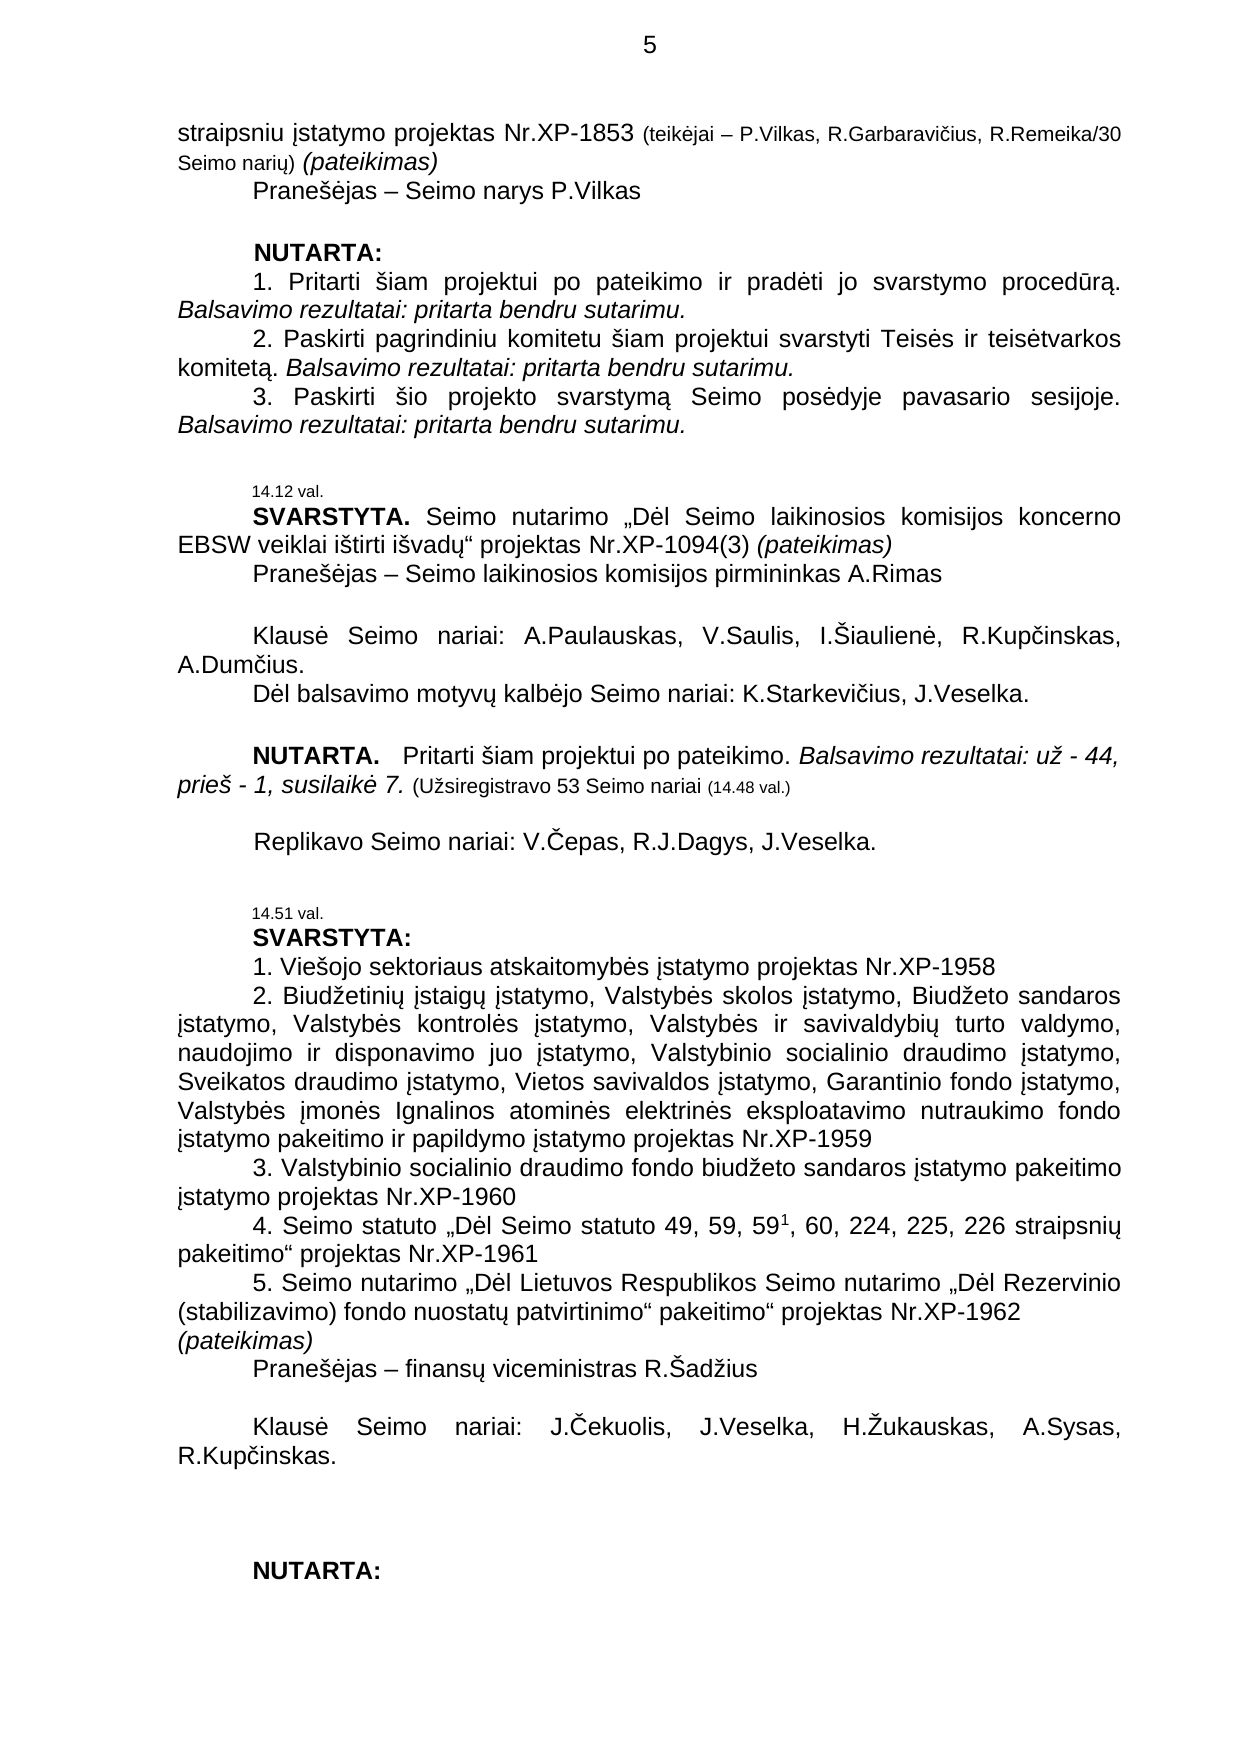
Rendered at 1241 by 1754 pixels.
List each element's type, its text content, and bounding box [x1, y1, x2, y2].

text 14.12 val. [177, 482, 1122, 501]
text Klausė Seimo nariai: J.Čekuolis, J.Veselka, H.Žukauskas, A.Sysas, R.Kupčinskas. [177, 1412, 1122, 1469]
text Klausė Seimo nariai: A.Paulauskas, V.Saulis, I.Šiaulienė, R.Kupčinskas, A.Dumčius. [177, 621, 1122, 679]
text Replikavo Seimo nariai: V.Čepas, R.J.Dagys, J.Veselka. [177, 827, 1122, 856]
text 3. Valstybinio socialinio draudimo fondo biudžeto sandaros įstatymo pakeitimo įstatymo projektas Nr.XP-1960 [177, 1153, 1122, 1211]
text (pateikimas) [177, 1326, 1122, 1354]
text 5. Seimo nutarimo „Dėl Lietuvos Respublikos Seimo nutarimo „Dėl Rezervinio (stabilizavimo) fondo nuostatų patvirtinimo“ pakeitimo“ projektas Nr.XP-1962 [177, 1268, 1122, 1326]
text 1. Pritarti šiam projektui po pateikimo ir pradėti jo svarstymo procedūrą. Balsavimo rezultatai: pritarta bendru sutarimu. [177, 267, 1122, 324]
text NUTARTA: [177, 1556, 1122, 1584]
text Pranešėjas – Seimo narys P.Vilkas [177, 176, 1122, 204]
text NUTARTA: [177, 238, 1122, 267]
text Dėl balsavimo motyvų kalbėjo Seimo nariai: K.Starkevičius, J.Veselka. [177, 679, 1122, 707]
text Pranešėjas – Seimo laikinosios komisijos pirmininkas A.Rimas [177, 559, 1122, 588]
text 3. Paskirti šio projekto svarstymą Seimo posėdyje pavasario sesijoje. Balsavimo rezultatai: pritarta bendru sutarimu. [177, 382, 1122, 439]
text Pranešėjas – finansų viceministras R.Šadžius [177, 1354, 1122, 1383]
text 2. Paskirti pagrindiniu komitetu šiam projektui svarstyti Teisės ir teisėtvarkos komitetą. Balsavimo rezultatai: pritarta bendru sutarimu. [177, 324, 1122, 382]
text 2. Biudžetinių įstaigų įstatymo, Valstybės skolos įstatymo, Biudžeto sandaros įstatymo, Valstybės kontrolės įstatymo, Valstybės ir savivaldybių turto valdymo, naudojimo ir disponavimo juo įstatymo, Valstybinio socialinio draudimo įstatymo, Sveikatos draudimo įstatymo, Vietos savivaldos įstatymo, Garantinio fondo įstatymo, Valstybės įmonės Ignalinos atominės elektrinės eksploatavimo nutraukimo fondo įstatymo pakeitimo ir papildymo įstatymo projektas Nr.XP-1959 [177, 981, 1122, 1153]
text NUTARTA. Pritarti šiam projektui po pateikimo. Balsavimo rezultatai: už - 44, prieš - 1, susilaikė 7. (Užsiregistravo 53 Seimo nariai (14.48 val.) [177, 741, 1122, 798]
text 14.51 val. [177, 904, 1122, 923]
text straipsniu įstatymo projektas Nr.XP-1853 (teikėjai – P.Vilkas, R.Garbaravičius, R.Remeika/30 Seimo narių) (pateikimas) [177, 118, 1122, 176]
text 4. Seimo statuto „Dėl Seimo statuto 49, 59, 591, 60, 224, 225, 226 straipsnių pakeitimo“ projektas Nr.XP-1961 [177, 1211, 1122, 1268]
text 1. Viešojo sektoriaus atskaitomybės įstatymo projektas Nr.XP-1958 [177, 952, 1122, 981]
text SVARSTYTA: [177, 923, 1122, 952]
text SVARSTYTA. Seimo nutarimo „Dėl Seimo laikinosios komisijos koncerno EBSW veiklai ištirti išvadų“ projektas Nr.XP-1094(3) (pateikimas) [177, 501, 1122, 559]
